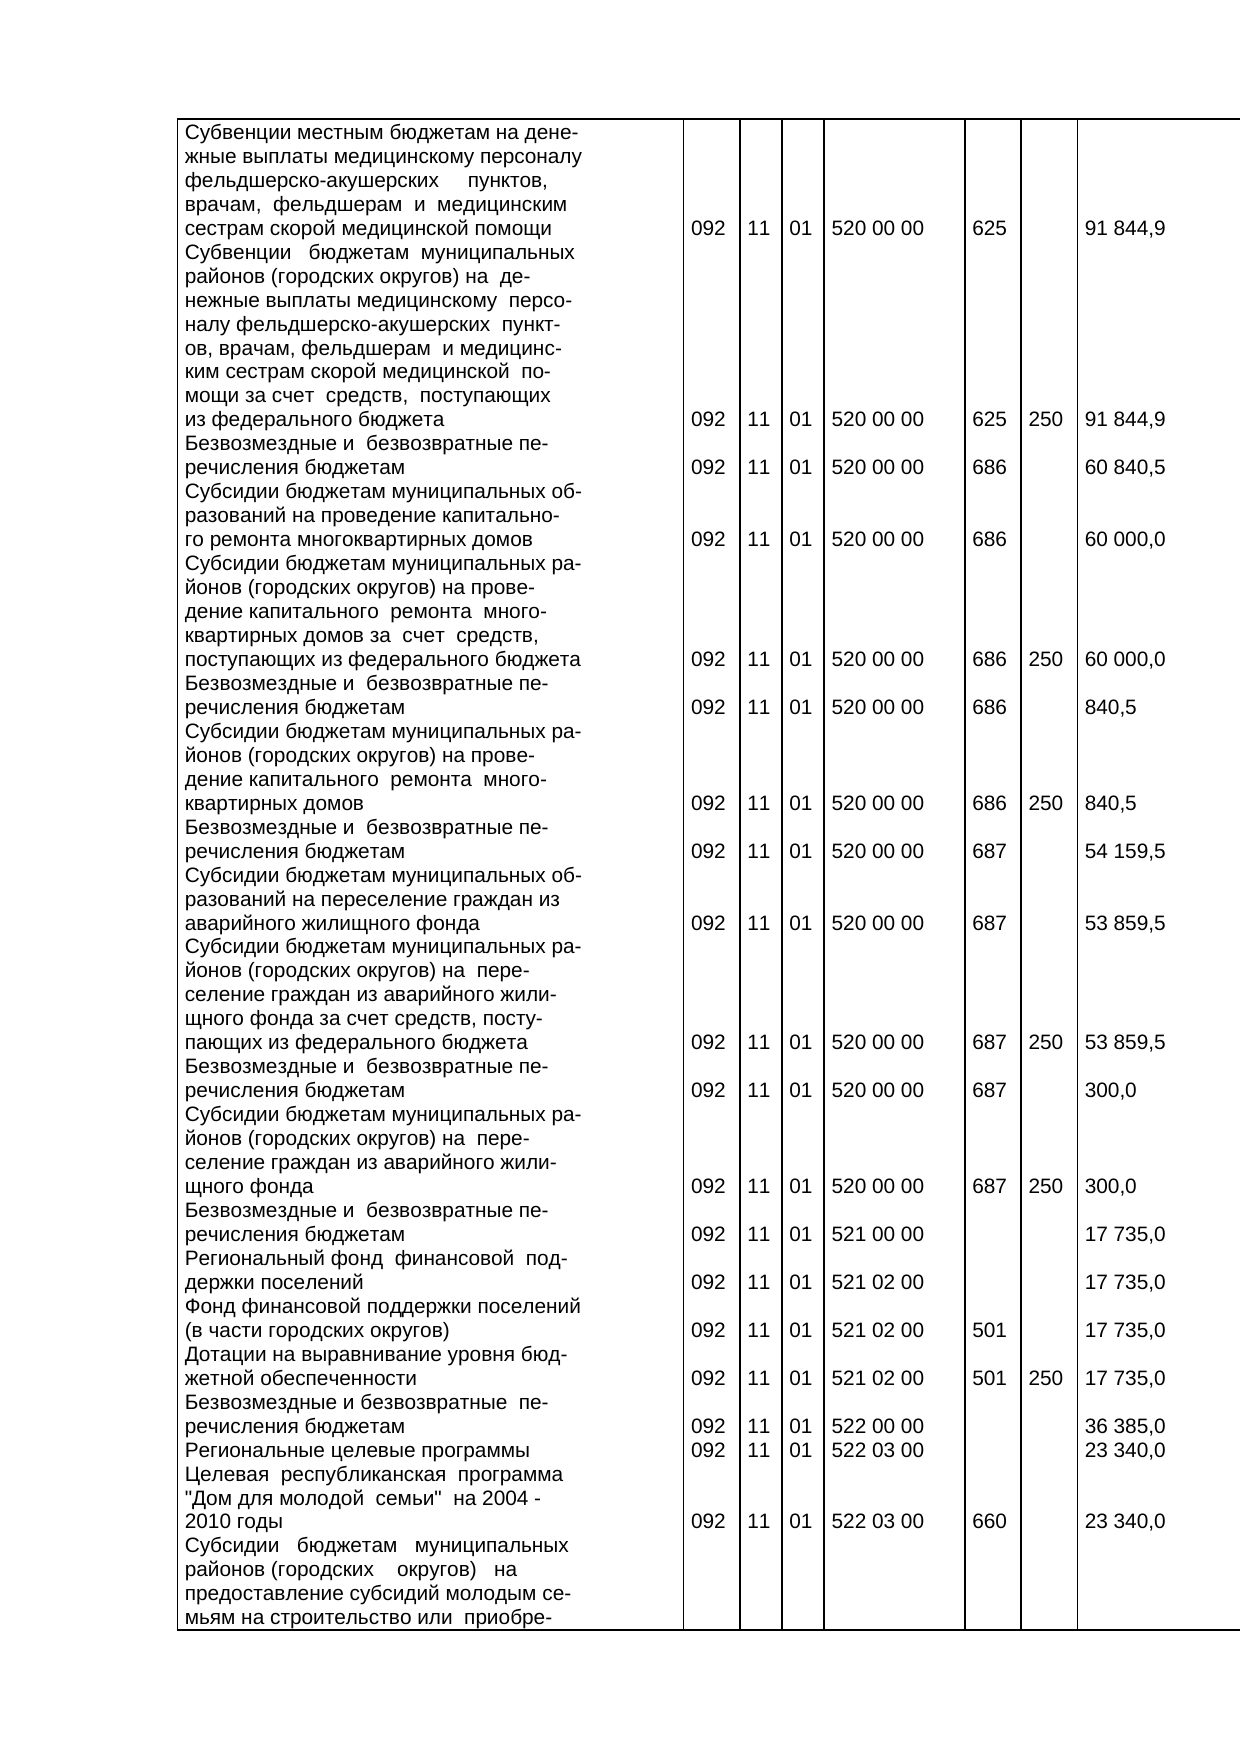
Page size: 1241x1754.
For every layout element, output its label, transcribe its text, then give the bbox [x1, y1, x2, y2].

table_cell 11 11 11 11 11 11 11 11 11 11 11 11 11 11 11 11 11 11 11 [741, 120, 781, 1629]
table_cell 250 250 250 250 250 250 [1022, 120, 1077, 1629]
table_cell 01 01 01 01 01 01 01 01 01 01 01 01 01 01 01 01 01 01 01 [783, 120, 823, 1629]
table_cell 91 844,9 91 844,9 60 840,5 60 000,0 60 000,0 840,5 840,5 54 159,5 53 859,5 53 859,5 300,0 300,0 17 735,0 17 735,0 17 735,0 17 735,0 36 385,0 23 340,0 23 340,0 [1078, 120, 1240, 1629]
table_cell 625 625 686 686 686 686 686 687 687 687 687 687 501 501 660 [966, 120, 1020, 1629]
table_cell Субвенции местным бюджетам на дене- жные выплаты медицинскому персоналу фельдшерско-акушерских пунктов, врачам, фельдшерам и медицинским сестрам скорой медицинской помощи Субвенции бюджетам муниципальных районов (городских округов) на де- нежные выплаты медицинскому персо- налу фельдшерско-акушерских пункт- ов, врачам, фельдшерам и медицинс- ким сестрам скорой медицинской по- мощи за счет средств, поступающих из федерального бюджета Безвозмездные и безвозвратные пе- речисления бюджетам Субсидии бюджетам муниципальных об- разований на проведение капитально- го ремонта многоквартирных домов Субсидии бюджетам муниципальных ра- йонов (городских округов) на прове- дение капитального ремонта много- квартирных домов за счет средств, поступающих из федерального бюджета Безвозмездные и безвозвратные пе- речисления бюджетам Субсидии бюджетам муниципальных ра- йонов (городских округов) на прове- дение капитального ремонта много- квартирных домов Безвозмездные и безвозвратные пе- речисления бюджетам Субсидии бюджетам муниципальных об- разований на переселение граждан из аварийного жилищного фонда Субсидии бюджетам муниципальных ра- йонов (городских округов) на пере- селение граждан из аварийного жили- щного фонда за счет средств, посту- пающих из федерального бюджета Безвозмездные и безвозвратные пе- речисления бюджетам Субсидии бюджетам муниципальных ра- йонов (городских округов) на пере- селение граждан из аварийного жили- щного фонда Безвозмездные и безвозвратные пе- речисления бюджетам Региональный фонд финансовой под- держки поселений Фонд финансовой поддержки поселений (в части городских округов) Дотации на выравнивание уровня бюд- жетной обеспеченности Безвозмездные и безвозвратные пе- речисления бюджетам Региональные целевые программы Целевая республиканская программа "Дом для молодой семьи" на 2004 - 2010 годы Субсидии бюджетам муниципальных районов (городских округов) на предоставление субсидий молодым се- мьям на строительство или приобре- [178, 120, 683, 1629]
table_cell 520 00 00 520 00 00 520 00 00 520 00 00 520 00 00 520 00 00 520 00 00 520 00 00 520 00 00 520 00 00 520 00 00 520 00 00 521 00 00 521 02 00 521 02 00 521 02 00 522 00 00 522 03 00 522 03 00 [825, 120, 964, 1629]
table_cell 092 092 092 092 092 092 092 092 092 092 092 092 092 092 092 092 092 092 092 [684, 120, 739, 1629]
